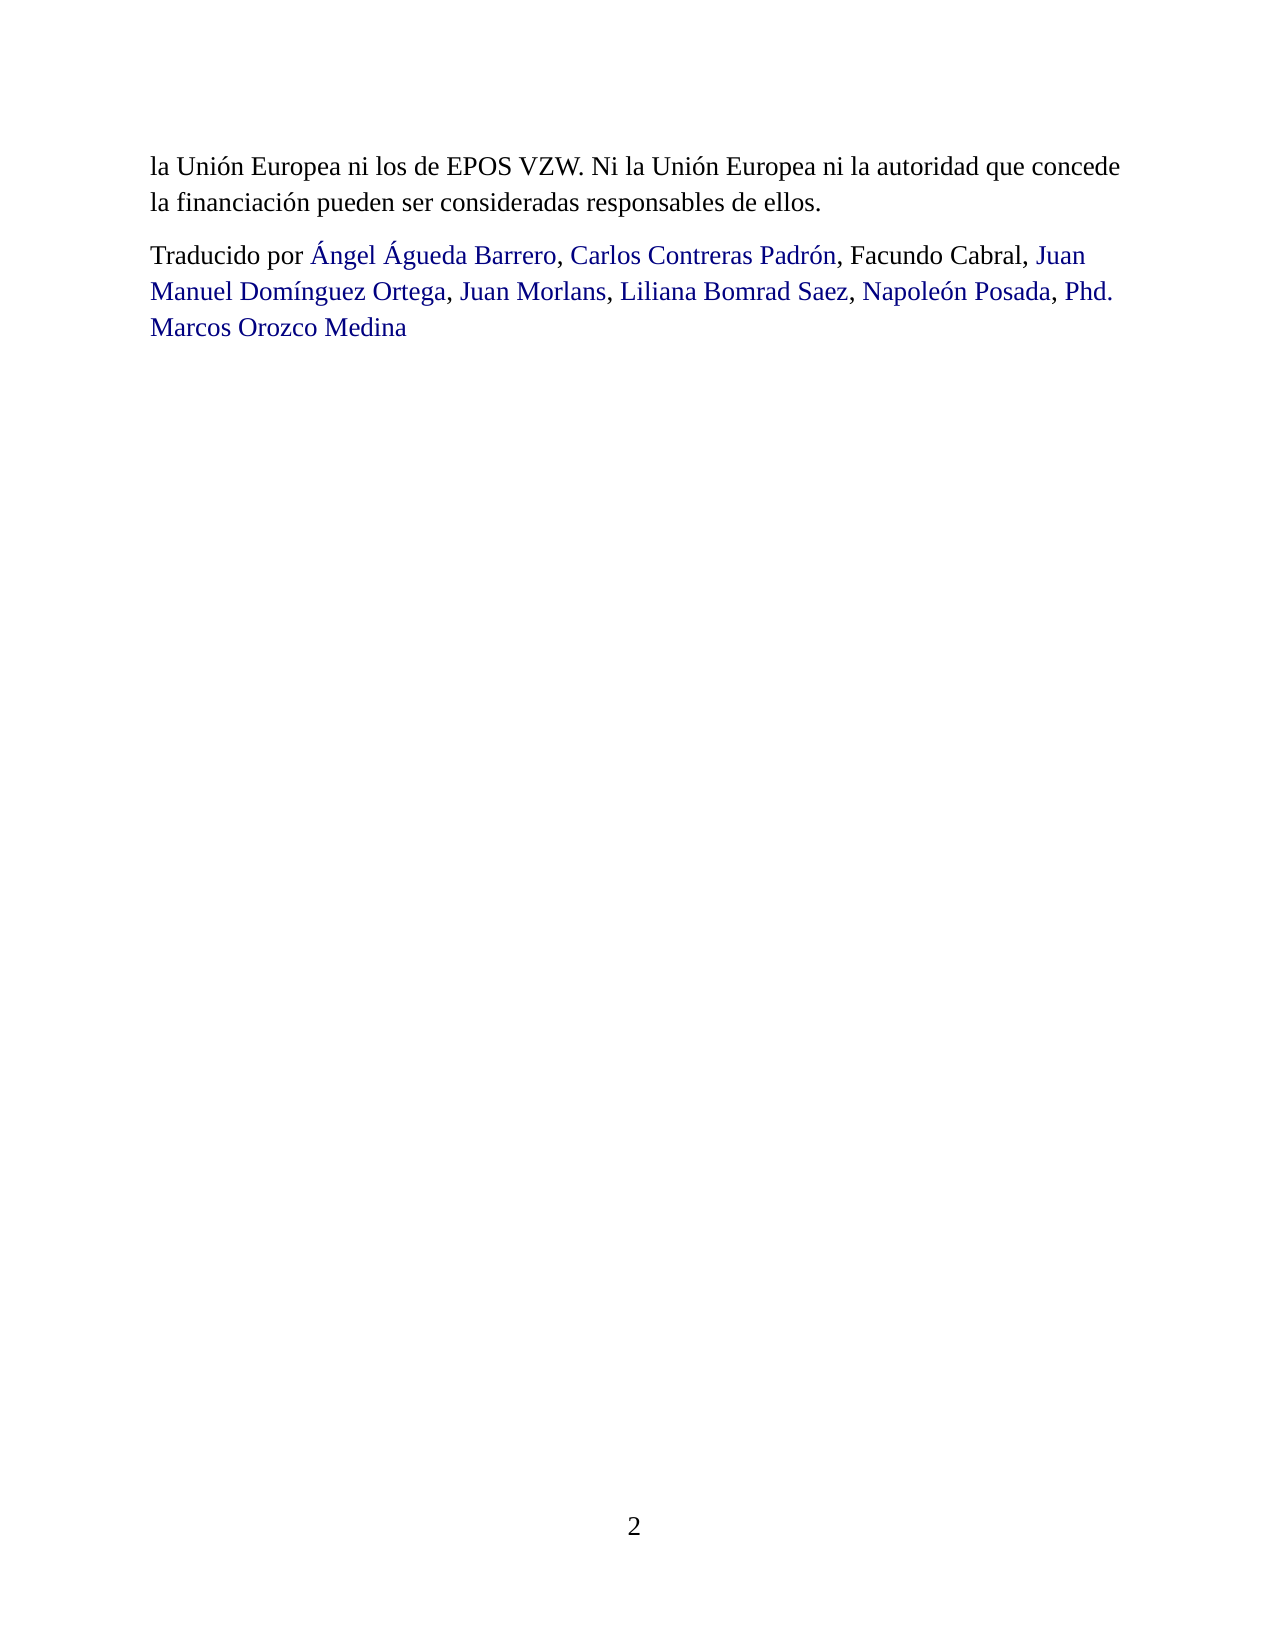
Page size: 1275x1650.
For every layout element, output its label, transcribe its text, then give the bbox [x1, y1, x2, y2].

text la Unión Europea ni los de EPOS VZW. Ni la Unión Europea ni la autoridad que concede la financiación pueden ser consideradas responsables de ellos. [150, 150, 1125, 217]
text Traducido por Ángel Águeda Barrero, Carlos Contreras Padrón, Facundo Cabral, Juan Manuel Domínguez Ortega, Juan Morlans, Liliana Bomrad Saez, Napoleón Posada, Phd. Marcos Orozco Medina [150, 239, 1125, 342]
